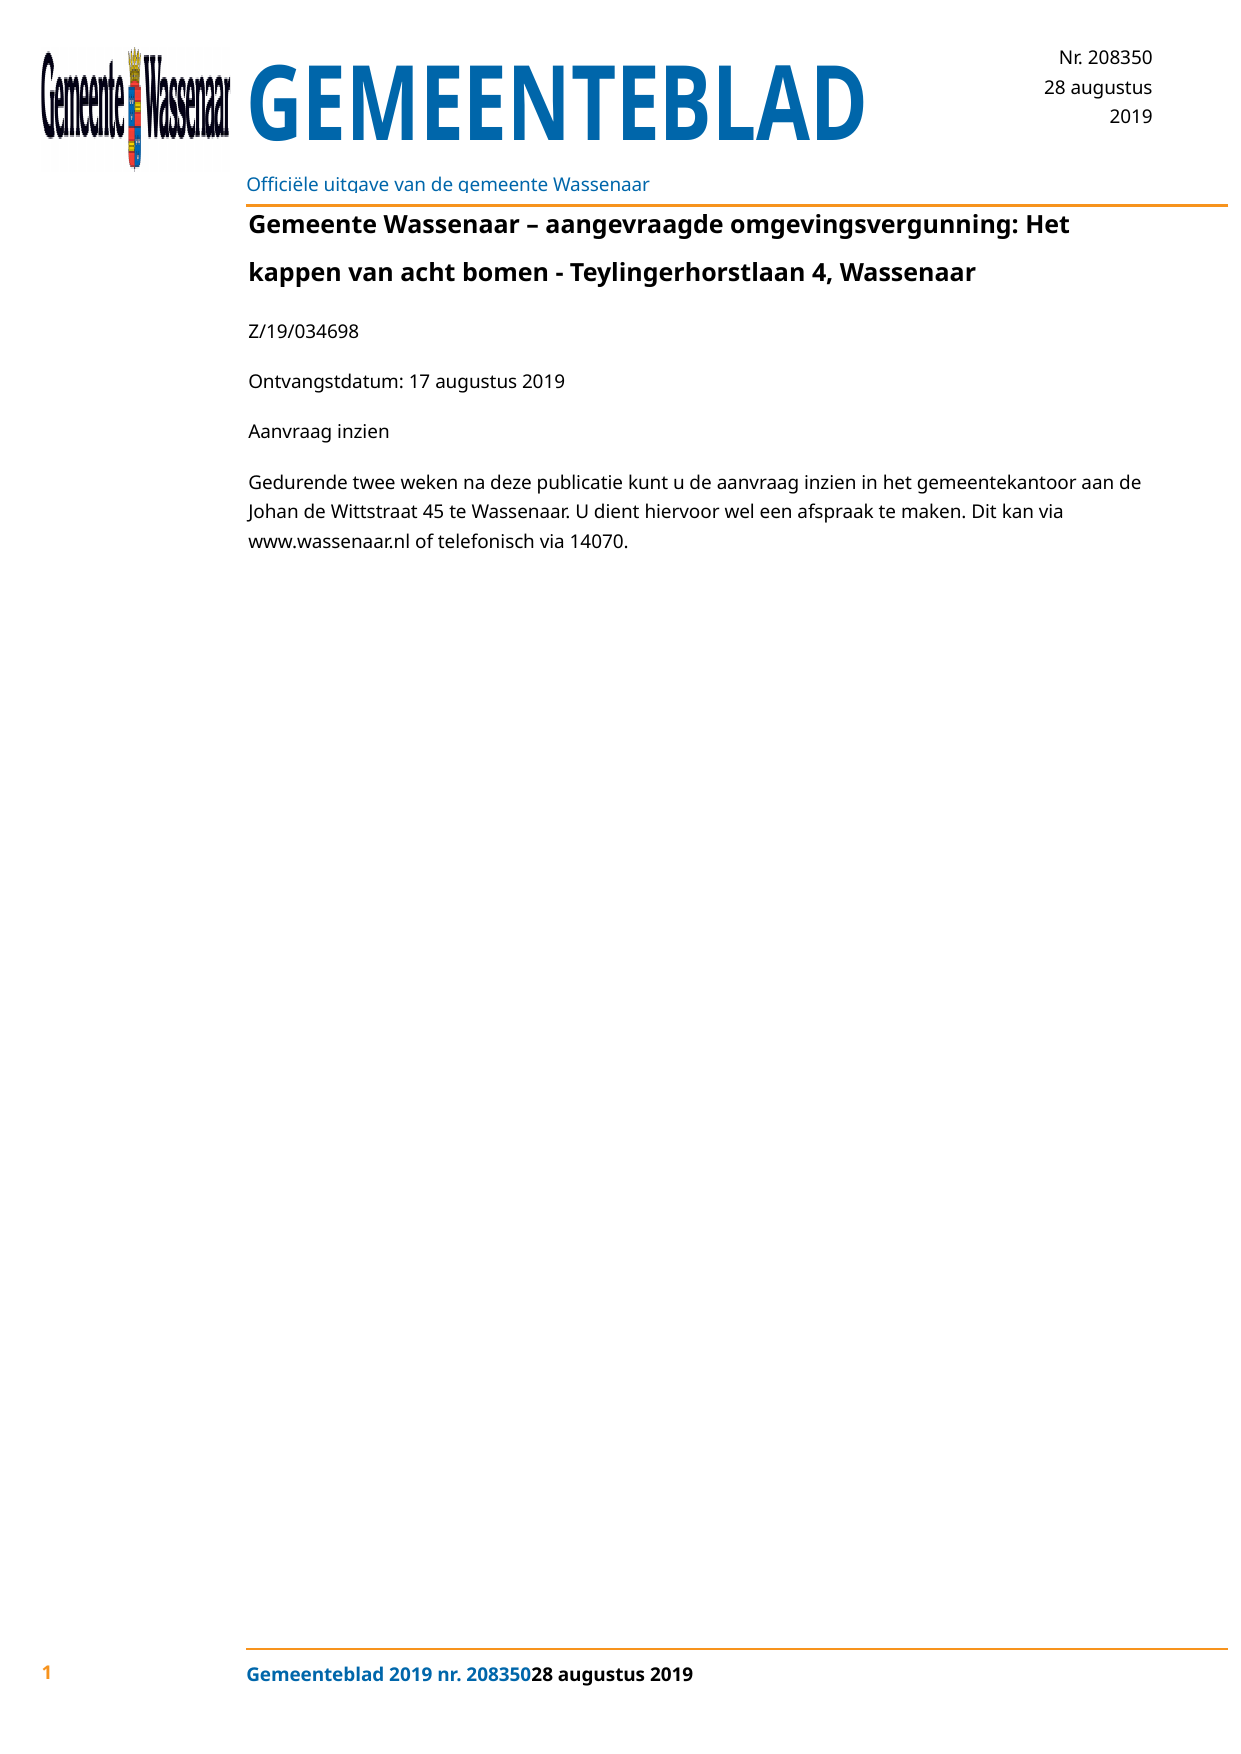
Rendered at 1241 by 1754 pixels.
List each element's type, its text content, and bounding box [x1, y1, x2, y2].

picture [41, 47, 231, 172]
text Gedurende twee weken na deze publicatie kunt u de aanvraag inzien in het gemeentekantoor aan de Johan de Wittstraat 45 te Wassenaar. U dient hiervoor wel een afspraak te maken. Dit kan via www.wassenaar.nl of telefonisch via 14070. [248, 469, 1152, 554]
text Gemeente Wassenaar – aangevraagde omgevingsvergunning: Het kappen van acht bomen - Teylingerhorstlaan 4, Wassenaar [248, 207, 1152, 288]
text Z/19/034698 [248, 318, 1152, 344]
text Aanvraag inzien [248, 419, 1152, 444]
text Ontvangstdatum: 17 augustus 2019 [248, 368, 1152, 394]
